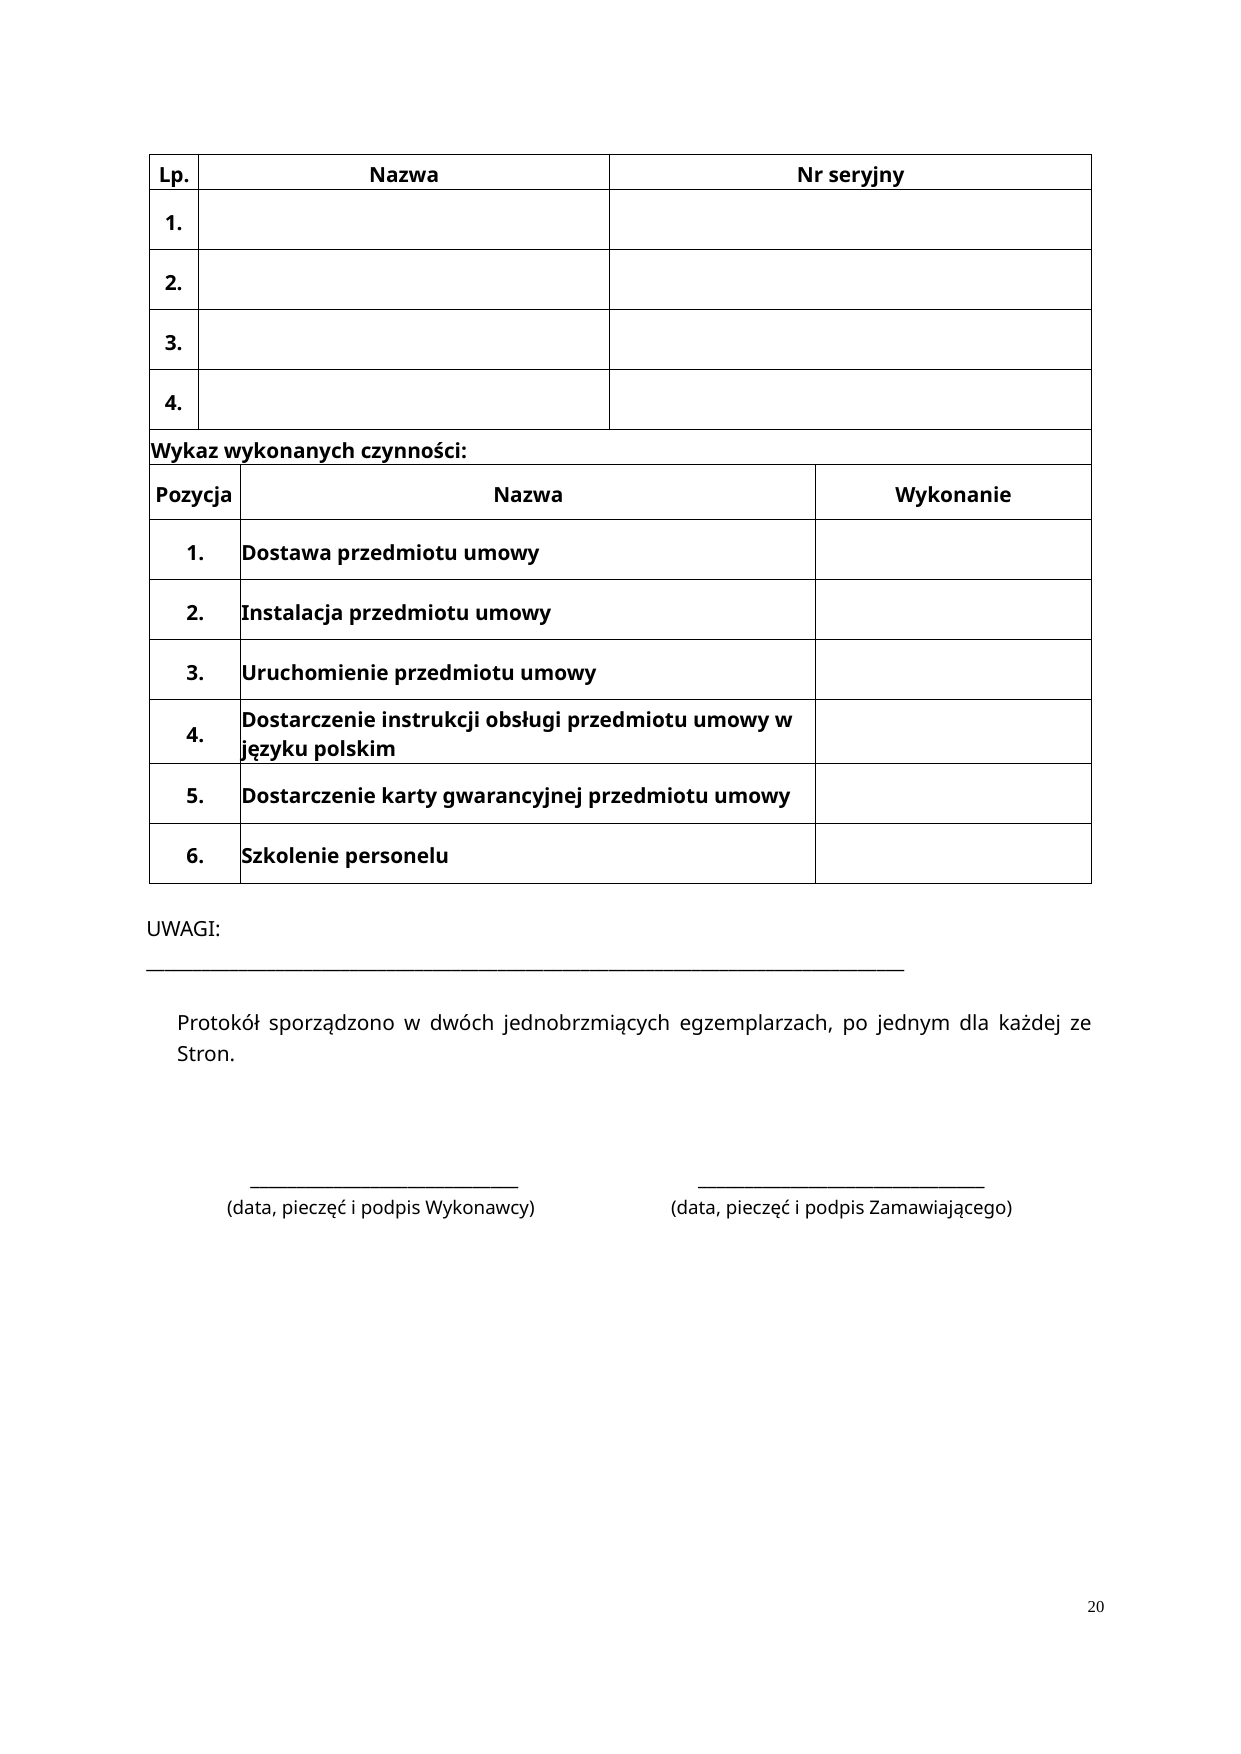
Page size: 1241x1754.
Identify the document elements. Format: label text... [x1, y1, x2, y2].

table_cell 4. [150, 370, 198, 429]
table_cell Szkolenie personelu [241, 824, 815, 883]
table_cell 4. [150, 700, 240, 762]
table_cell Instalacja przedmiotu umowy [241, 580, 815, 639]
table_cell [610, 370, 1091, 429]
table_cell Uruchomienie przedmiotu umowy [241, 640, 815, 699]
table_cell [610, 250, 1091, 309]
table_cell Pozycja [150, 465, 240, 519]
table_cell [199, 190, 609, 249]
text (data, pieczęć i podpis Wykonawcy) (data, pieczęć i podpis Zamawiającego) [146, 1192, 1104, 1220]
table_cell Nr seryjny [610, 155, 1091, 189]
table_cell [610, 190, 1091, 249]
table_cell Wykaz wykonanych czynności: [150, 430, 1091, 464]
table_cell [816, 764, 1091, 823]
table_cell [199, 250, 609, 309]
table_cell 1. [150, 190, 198, 249]
table_cell [610, 310, 1091, 369]
table_cell Nazwa [241, 465, 815, 519]
text Protokół sporządzono w dwóch jednobrzmiących egzemplarzach, po jednym dla każdej ze Stron. [177, 1008, 1093, 1068]
table_cell 3. [150, 640, 240, 699]
table_cell Lp. [150, 155, 198, 189]
table_cell Dostawa przedmiotu umowy [241, 520, 815, 579]
table_cell [816, 520, 1091, 579]
table_cell 6. [150, 824, 240, 883]
table_cell Wykonanie [816, 465, 1091, 519]
table_cell [816, 640, 1091, 699]
table_cell 1. [150, 520, 240, 579]
table_cell 2. [150, 250, 198, 309]
table_cell 2. [150, 580, 240, 639]
table_cell [816, 700, 1091, 762]
table_cell [816, 824, 1091, 883]
table_cell [199, 370, 609, 429]
table_cell Dostarczenie instrukcji obsługi przedmiotu umowy w języku polskim [241, 700, 815, 762]
table_cell 3. [150, 310, 198, 369]
table_cell [816, 580, 1091, 639]
table_cell Nazwa [199, 155, 609, 189]
text __________________________________________________________________________________ [146, 946, 1093, 974]
table_cell Dostarczenie karty gwarancyjnej przedmiotu umowy [241, 764, 815, 823]
table_cell 5. [150, 764, 240, 823]
text UWAGI: [146, 914, 1093, 942]
table_cell [199, 310, 609, 369]
text _____________________________ _______________________________ [146, 1163, 1104, 1191]
